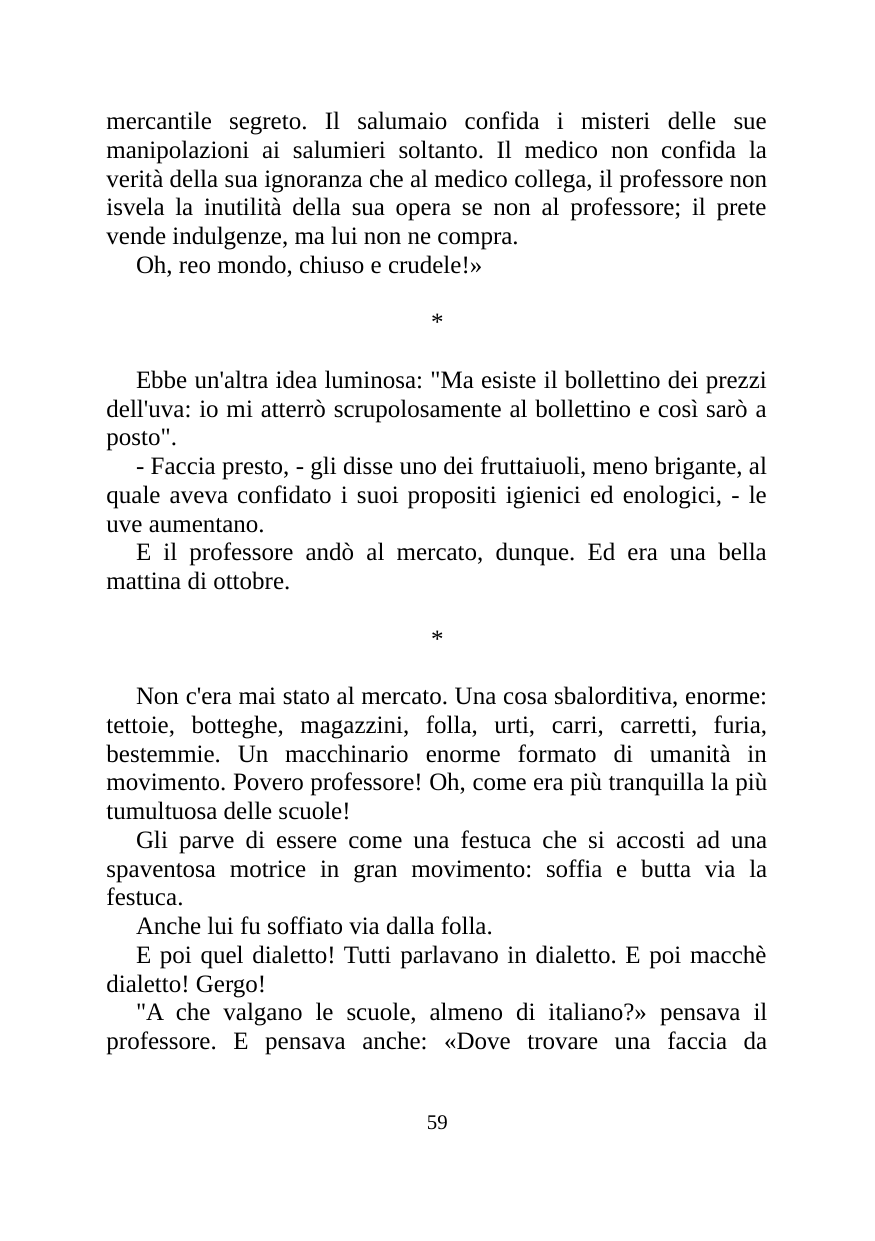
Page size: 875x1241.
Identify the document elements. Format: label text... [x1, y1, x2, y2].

text E il professore andò al mercato, dunque. Ed era una bella mattina di ottobre. [106, 537, 768, 595]
text E poi quel dialetto! Tutti parlavano in dialetto. E poi macchè dialetto! Gergo! [106, 940, 768, 997]
text Oh, reo mondo, chiuso e crudele!» [106, 250, 768, 279]
text - Faccia presto, - gli disse uno dei fruttaiuoli, meno brigante, al quale aveva confidato i suoi propositi igienici ed enologici, - le uve aumentano. [106, 451, 768, 537]
text Non c'era mai stato al mercato. Una cosa sbalorditiva, enorme: tettoie, botteghe, magazzini, folla, urti, carri, carretti, furia, bestemmie. Un macchinario enorme formato di umanità in movimento. Povero professore! Oh, come era più tranquilla la più tumultuosa delle scuole! [106, 681, 768, 825]
text Gli parve di essere come una festuca che si accosti ad una spaventosa motrice in gran movimento: soffia e butta via la festuca. [106, 825, 768, 911]
text Anche lui fu soffiato via dalla folla. [106, 911, 768, 940]
text * [106, 624, 768, 652]
text Ebbe un'altra idea luminosa: "Ma esiste il bollettino dei prezzi dell'uva: io mi atterrò scrupolosamente al bollettino e così sarò a posto". [106, 365, 768, 451]
text mercantile segreto. Il salumaio confida i misteri delle sue manipolazioni ai salumieri soltanto. Il medico non confida la verità della sua ignoranza che al medico collega, il professore non isvela la inutilità della sua opera se non al professore; il prete vende indulgenze, ma lui non ne compra. [106, 106, 768, 250]
text "A che valgano le scuole, almeno di italiano?» pensava il professore. E pensava anche: «Dove trovare una faccia da [106, 997, 768, 1055]
text * [106, 307, 768, 336]
